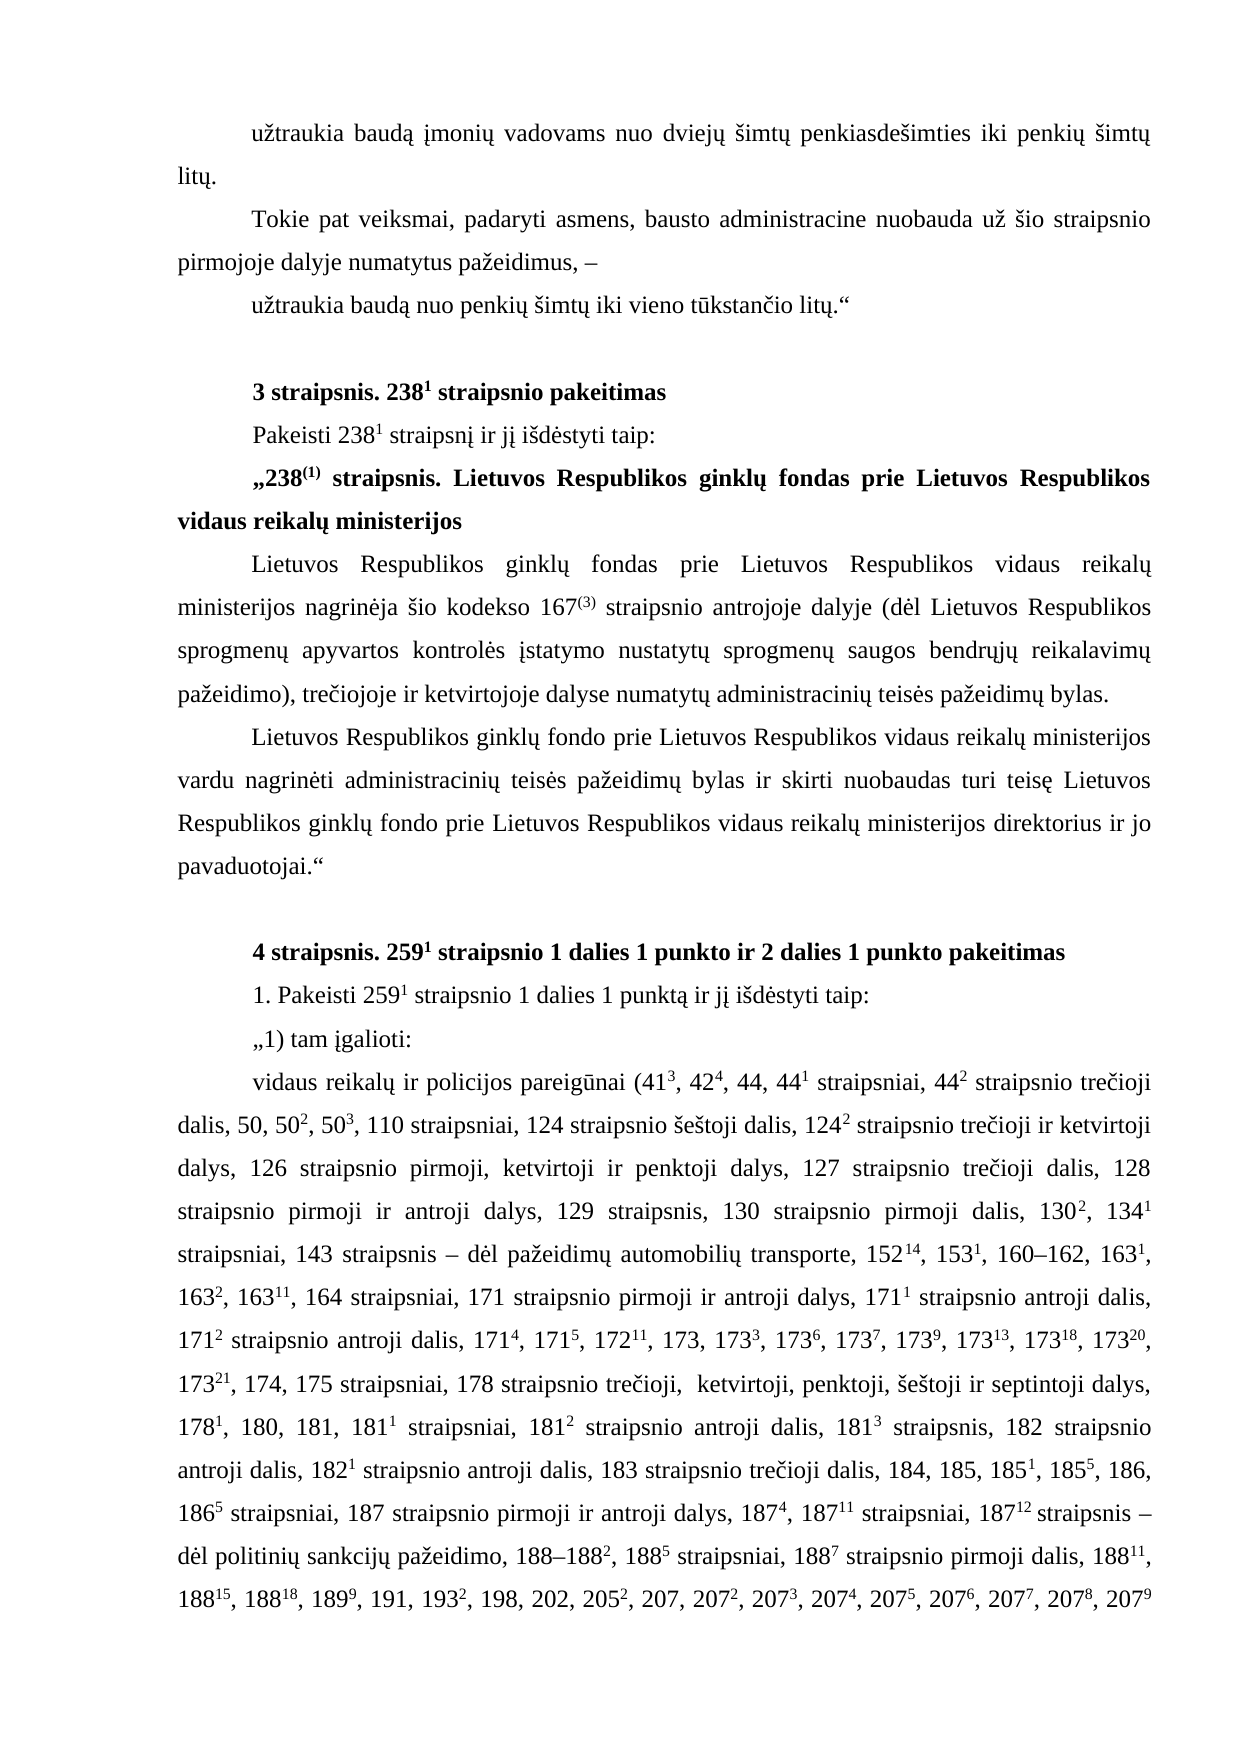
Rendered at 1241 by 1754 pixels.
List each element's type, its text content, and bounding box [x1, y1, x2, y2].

text 4 straipsnis. 2591 straipsnio 1 dalies 1 punkto ir 2 dalies 1 punkto pakeitimas [177, 937, 1152, 966]
text užtraukia baudą įmonių vadovams nuo dviejų šimtų penkiasdešimties iki penkių šimtų litų. [177, 118, 1152, 190]
text Pakeisti 2381 straipsnį ir jį išdėstyti taip: [177, 420, 1152, 449]
text užtraukia baudą nuo penkių šimtų iki vieno tūkstančio litų.“ [177, 291, 1152, 319]
text „238(1) straipsnis. Lietuvos Respublikos ginklų fondas prie Lietuvos Respublikos vidaus reikalų ministerijos [177, 463, 1152, 535]
text Lietuvos Respublikos ginklų fondo prie Lietuvos Respublikos vidaus reikalų ministerijos vardu nagrinėti administracinių teisės pažeidimų bylas ir skirti nuobaudas turi teisę Lietuvos Respublikos ginklų fondo prie Lietuvos Respublikos vidaus reikalų ministerijos direktorius ir jo pavaduotojai.“ [177, 722, 1152, 880]
text Lietuvos Respublikos ginklų fondas prie Lietuvos Respublikos vidaus reikalų ministerijos nagrinėja šio kodekso 167(3) straipsnio antrojoje dalyje (dėl Lietuvos Respublikos sprogmenų apyvartos kontrolės įstatymo nustatytų sprogmenų saugos bendrųjų reikalavimų pažeidimo), trečiojoje ir ketvirtojoje dalyse numatytų administracinių teisės pažeidimų bylas. [177, 549, 1152, 707]
text Tokie pat veiksmai, padaryti asmens, bausto administracine nuobauda už šio straipsnio pirmojoje dalyje numatytus pažeidimus, – [177, 204, 1152, 276]
text 3 straipsnis. 2381 straipsnio pakeitimas [177, 377, 1152, 406]
text 1. Pakeisti 2591 straipsnio 1 dalies 1 punktą ir jį išdėstyti taip: [177, 981, 1152, 1009]
text vidaus reikalų ir policijos pareigūnai (413, 424, 44, 441 straipsniai, 442 straipsnio trečioji dalis, 50, 502, 503, 110 straipsniai, 124 straipsnio šeštoji dalis, 1242 straipsnio trečioji ir ketvirtoji dalys, 126 straipsnio pirmoji, ketvirtoji ir penktoji dalys, 127 straipsnio trečioji dalis, 128 straipsnio pirmoji ir antroji dalys, 129 straipsnis, 130 straipsnio pirmoji dalis, 1302, 1341 straipsniai, 143 straipsnis – dėl pažeidimų automobilių transporte, 15214, 1531, 160–162, 1631, 1632, 16311, 164 straipsniai, 171 straipsnio pirmoji ir antroji dalys, 1711 straipsnio antroji dalis, 1712 straipsnio antroji dalis, 1714, 1715, 17211, 173, 1733, 1736, 1737, 1739, 17313, 17318, 17320, 17321, 174, 175 straipsniai, 178 straipsnio trečioji, ketvirtoji, penktoji, šeštoji ir septintoji dalys, 1781, 180, 181, 1811 straipsniai, 1812 straipsnio antroji dalis, 1813 straipsnis, 182 straipsnio antroji dalis, 1821 straipsnio antroji dalis, 183 straipsnio trečioji dalis, 184, 185, 1851, 1855, 186, 1865 straipsniai, 187 straipsnio pirmoji ir antroji dalys, 1874, 18711 straipsniai, 18712 straipsnis – dėl politinių sankcijų pažeidimo, 188–1882, 1885 straipsniai, 1887 straipsnio pirmoji dalis, 18811, 18815, 18818, 1899, 191, 1932, 198, 202, 2052, 207, 2072, 2073, 2074, 2075, 2076, 2077, 2078, 2079 [177, 1067, 1152, 1613]
text „1) tam įgalioti: [177, 1024, 1152, 1052]
